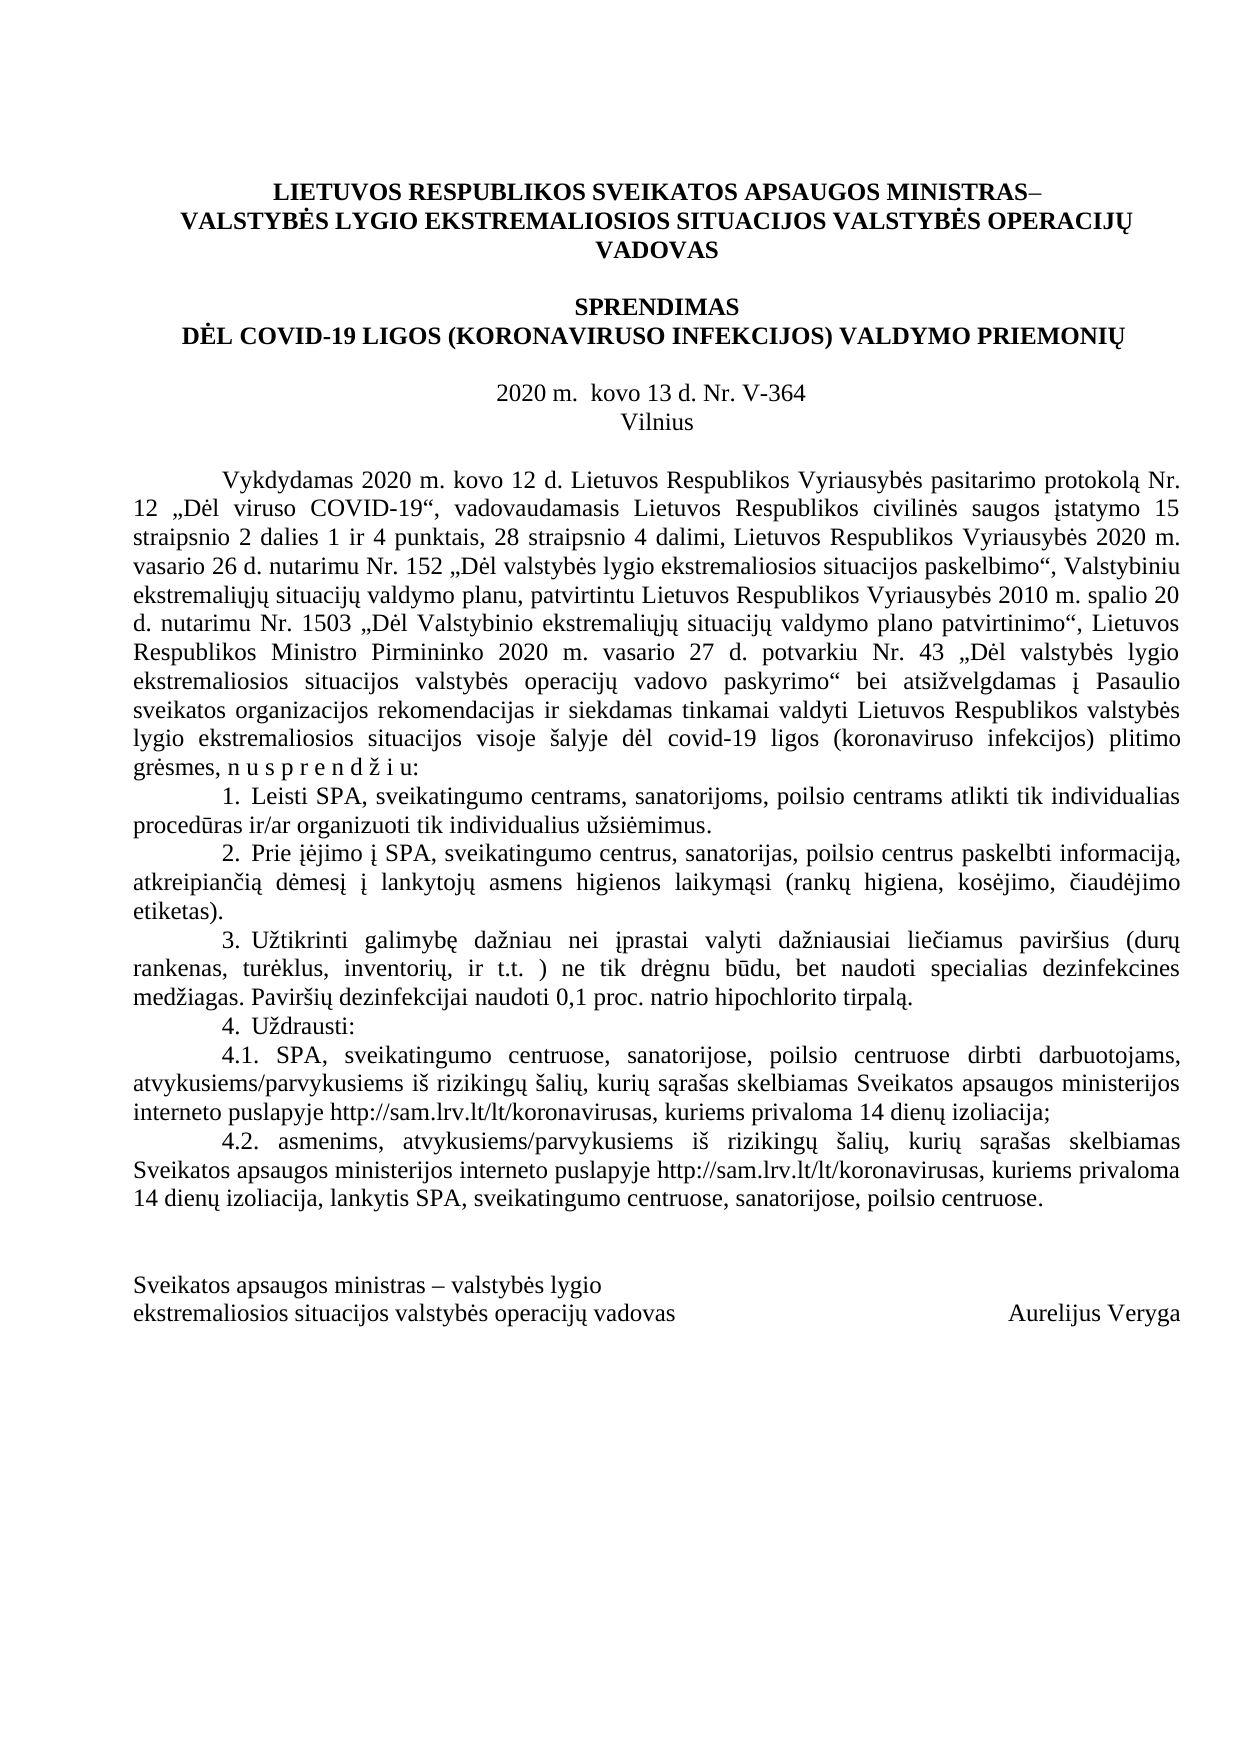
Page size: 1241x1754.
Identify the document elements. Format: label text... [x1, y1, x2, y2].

text Sveikatos apsaugos ministras – valstybės lygio [133, 1270, 1181, 1298]
text Vykdydamas 2020 m. kovo 12 d. Lietuvos Respublikos Vyriausybės pasitarimo protokolą Nr. 12 „Dėl viruso COVID-19“, vadovaudamasis Lietuvos Respublikos civilinės saugos įstatymo 15 straipsnio 2 dalies 1 ir 4 punktais, 28 straipsnio 4 dalimi, Lietuvos Respublikos Vyriausybės 2020 m. vasario 26 d. nutarimu Nr. 152 „Dėl valstybės lygio ekstremaliosios situacijos paskelbimo“, Valstybiniu ekstremaliųjų situacijų valdymo planu, patvirtintu Lietuvos Respublikos Vyriausybės 2010 m. spalio 20 d. nutarimu Nr. 1503 „Dėl Valstybinio ekstremaliųjų situacijų valdymo plano patvirtinimo“, Lietuvos Respublikos Ministro Pirmininko 2020 m. vasario 27 d. potvarkiu Nr. 43 „Dėl valstybės lygio ekstremaliosios situacijos valstybės operacijų vadovo paskyrimo“ bei atsižvelgdamas į Pasaulio sveikatos organizacijos rekomendacijas ir siekdamas tinkamai valdyti Lietuvos Respublikos valstybės lygio ekstremaliosios situacijos visoje šalyje dėl covid-19 ligos (koronaviruso infekcijos) plitimo grėsmes, n u s p r e n d ž i u: [133, 465, 1181, 781]
text 3. Užtikrinti galimybę dažniau nei įprastai valyti dažniausiai liečiamus paviršius (durų rankenas, turėklus, inventorių, ir t.t. ) ne tik drėgnu būdu, bet naudoti specialias dezinfekcines medžiagas. Paviršių dezinfekcijai naudoti 0,1 proc. natrio hipochlorito tirpalą. [133, 925, 1181, 1011]
text Vilnius [133, 407, 1181, 436]
text 4.2. asmenims, atvykusiems/parvykusiems iš rizikingų šalių, kurių sąrašas skelbiamas Sveikatos apsaugos ministerijos interneto puslapyje http://sam.lrv.lt/lt/koronavirusas, kuriems privaloma 14 dienų izoliacija, lankytis SPA, sveikatingumo centruose, sanatorijose, poilsio centruose. [133, 1126, 1181, 1212]
text 1. Leisti SPA, sveikatingumo centrams, sanatorijoms, poilsio centrams atlikti tik individualias procedūras ir/ar organizuoti tik individualius užsiėmimus. [133, 781, 1181, 838]
text SPRENDIMAS [133, 292, 1181, 321]
text DĖL COVID-19 LIGOS (KORONAVIRUSO INFEKCIJOS) VALDYMO PRIEMONIŲ [133, 321, 1181, 350]
text 4. Uždrausti: [133, 1011, 1181, 1040]
text LIETUVOS RESPUBLIKOS SVEIKATOS APSAUGOS MINISTRAS– [133, 177, 1181, 206]
text 2020 m. kovo 13 d. Nr. V-364 [133, 378, 1181, 407]
text 4.1. SPA, sveikatingumo centruose, sanatorijose, poilsio centruose dirbti darbuotojams, atvykusiems/parvykusiems iš rizikingų šalių, kurių sąrašas skelbiamas Sveikatos apsaugos ministerijos interneto puslapyje http://sam.lrv.lt/lt/koronavirusas, kuriems privaloma 14 dienų izoliacija; [133, 1040, 1181, 1126]
text 2. Prie įėjimo į SPA, sveikatingumo centrus, sanatorijas, poilsio centrus paskelbti informaciją, atkreipiančią dėmesį į lankytojų asmens higienos laikymąsi (rankų higiena, kosėjimo, čiaudėjimo etiketas). [133, 838, 1181, 925]
text VALSTYBĖS LYGIO EKSTREMALIOSIOS SITUACIJOS VALSTYBĖS OPERACIJŲ VADOVAS [133, 206, 1181, 263]
text ekstremaliosios situacijos valstybės operacijų vadovas Aurelijus Veryga [133, 1298, 1181, 1327]
